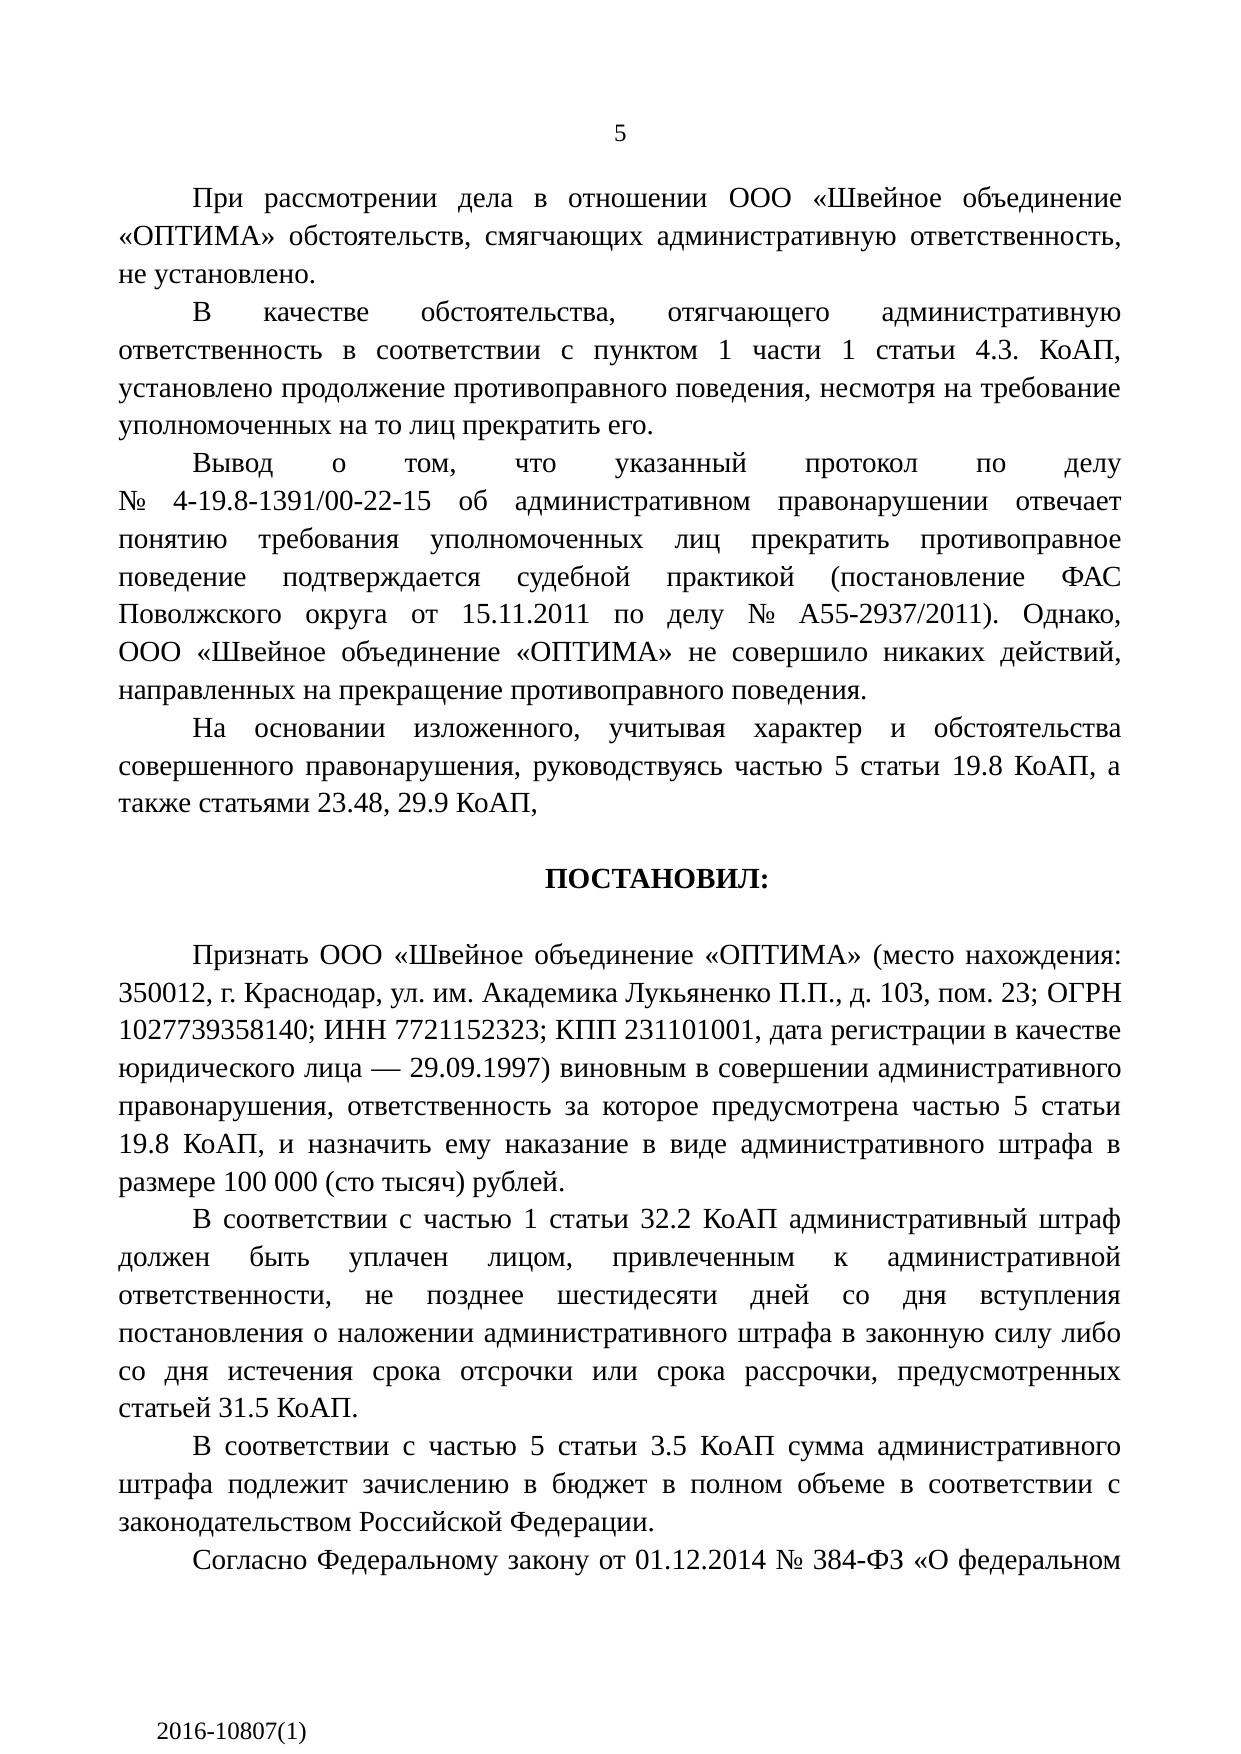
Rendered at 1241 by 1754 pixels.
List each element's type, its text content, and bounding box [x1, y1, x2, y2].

text В соответствии с частью 1 статьи 32.2 КоАП административный штраф должен быть уплачен лицом, привлеченным к административной ответственности, не позднее шестидесяти дней со дня вступления постановления о наложении административного штрафа в законную силу либо со дня истечения срока отсрочки или срока рассрочки, предусмотренных статьей 31.5 КоАП. [118, 1197, 1122, 1424]
text При рассмотрении дела в отношении ООО «Швейное объединение «ОПТИМА» обстоятельств, смягчающих административную ответственность, не установлено. [118, 176, 1122, 290]
text В соответствии с частью 5 статьи 3.5 КоАП сумма административного штрафа подлежит зачислению в бюджет в полном объеме в соответствии с законодательством Российской Федерации. [118, 1424, 1122, 1538]
text В качестве обстоятельства, отягчающего административную ответственность в соответствии с пунктом 1 части 1 статьи 4.3. КоАП, установлено продолжение противоправного поведения, несмотря на требование уполномоченных на то лиц прекратить его. [118, 290, 1122, 441]
list Вывод о том, что указанный протокол по делу № 4-19.8-1391/00-22-15 об административном правонарушении отвечает понятию требования уполномоченных лиц прекратить противоправное поведение подтверждается судебной практикой (постановление ФАС Поволжского округа от 15.11.2011 по делу № А55-2937/2011). Однако, ООО «Швейное объединение «ОПТИМА» не совершило никаких действий, направленных на прекращение противоправного поведения. [118, 441, 1122, 706]
text Согласно Федеральному закону от 01.12.2014 № 384-ФЗ «О федеральном [118, 1538, 1122, 1575]
text ПОСТАНОВИЛ: [118, 857, 1122, 895]
text Признать ООО «Швейное объединение «ОПТИМА» (место нахождения: 350012, г. Краснодар, ул. им. Академика Лукьяненко П.П., д. 103, пом. 23; ОГРН 1027739358140; ИНН 7721152323; КПП 231101001, дата регистрации в качестве юридического лица — 29.09.1997) виновным в совершении административного правонарушения, ответственность за которое предусмотрена частью 5 статьи 19.8 КоАП, и назначить ему наказание в виде административного штрафа в размере 100 000 (сто тысяч) рублей. [118, 933, 1122, 1197]
text На основании изложенного, учитывая характер и обстоятельства совершенного правонарушения, руководствуясь частью 5 статьи 19.8 КоАП, а также статьями 23.48, 29.9 КоАП, [118, 706, 1122, 819]
